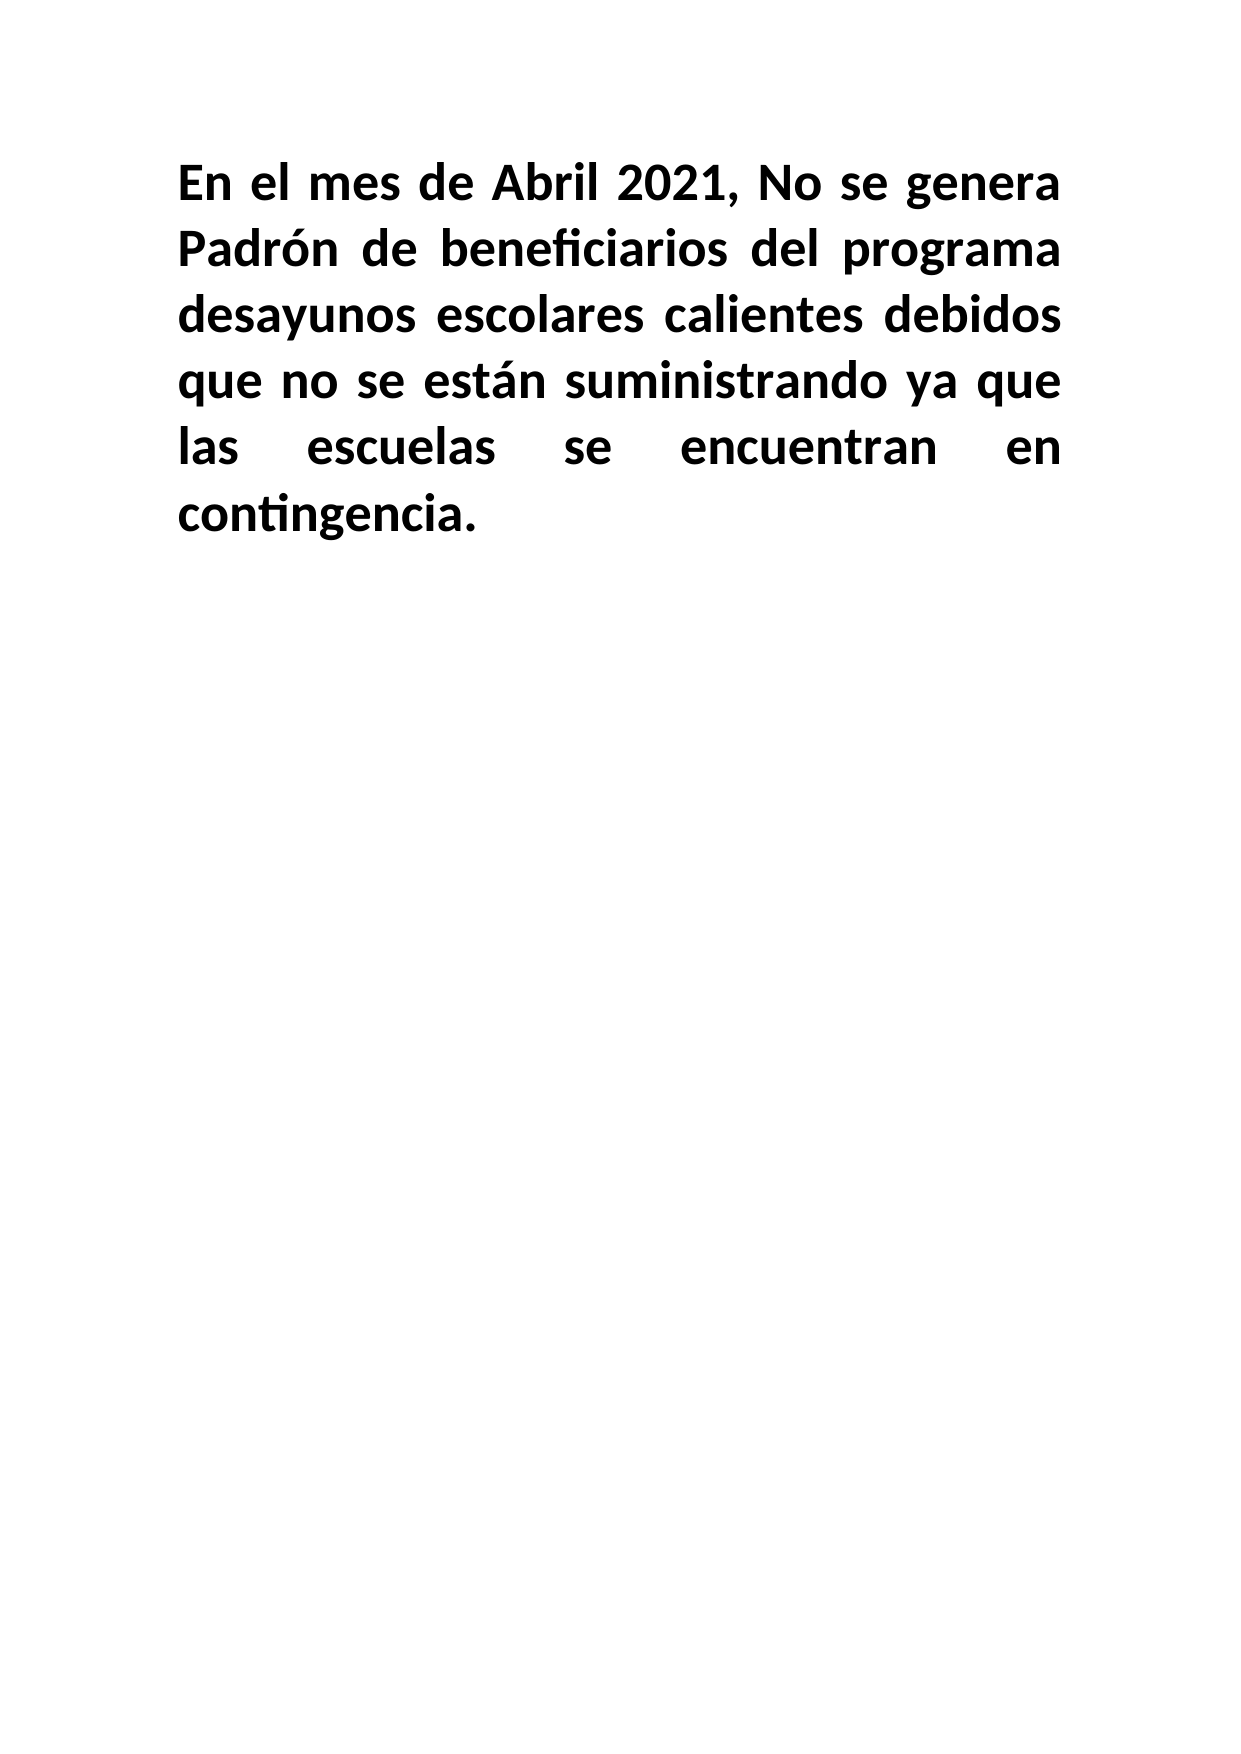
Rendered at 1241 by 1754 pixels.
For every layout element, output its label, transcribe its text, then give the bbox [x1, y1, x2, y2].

text En el mes de Abril 2021, No se genera Padrón de beneficiarios del programa desayunos escolares calientes debidos que no se están suministrando ya que las escuelas se encuentran en contingencia. [177, 148, 1063, 544]
